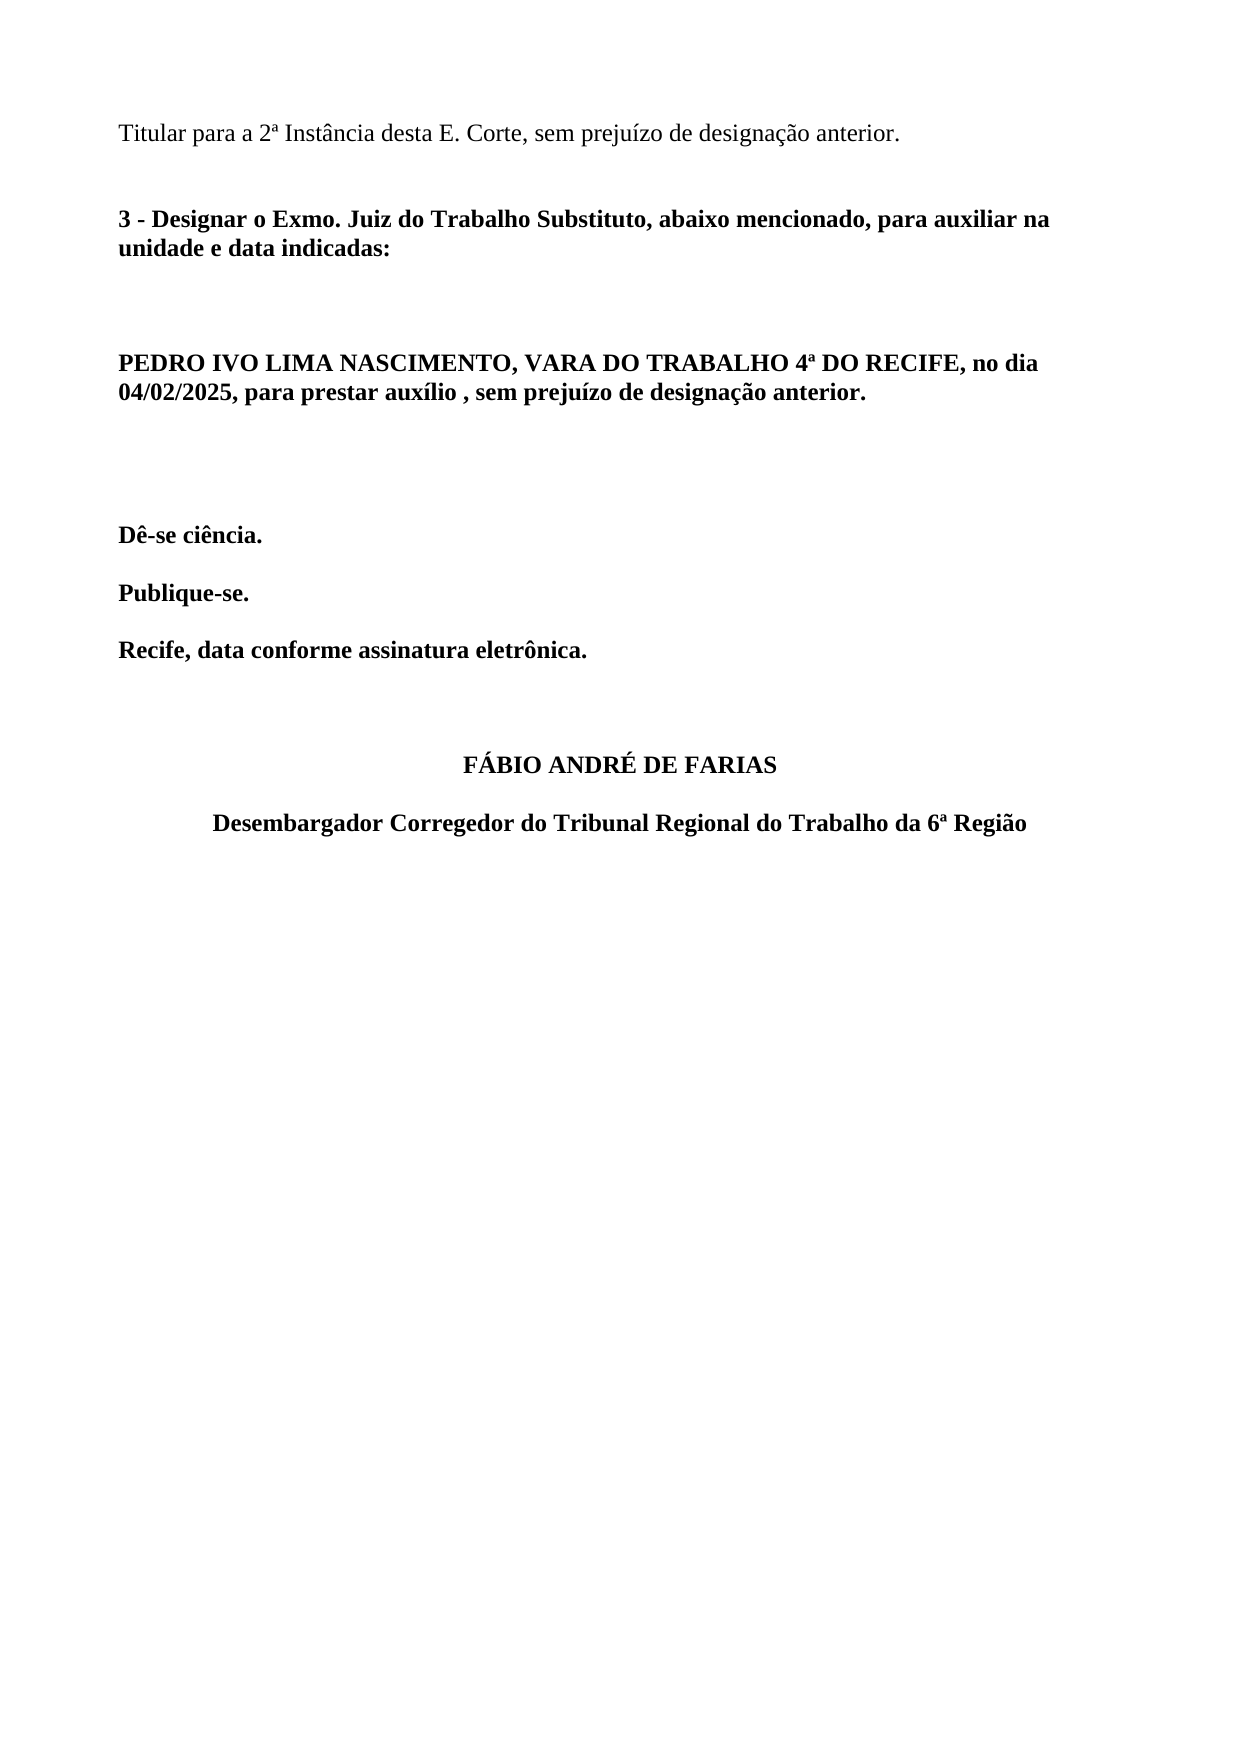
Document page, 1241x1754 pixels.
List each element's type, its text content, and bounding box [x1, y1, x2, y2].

text FÁBIO ANDRÉ DE FARIAS [118, 751, 1122, 779]
text 3 - Designar o Exmo. Juiz do Trabalho Substituto, abaixo mencionado, para auxiliar na unidade e data indicadas: [118, 204, 1122, 262]
text Publique-se. [118, 578, 1122, 607]
text Recife, data conforme assinatura eletrônica. [118, 636, 1122, 664]
text Desembargador Corregedor do Tribunal Regional do Trabalho da 6ª Região [118, 808, 1122, 837]
text Titular para a 2ª Instância desta E. Corte, sem prejuízo de designação anterior. [118, 118, 1122, 147]
text PEDRO IVO LIMA NASCIMENTO, VARA DO TRABALHO 4ª DO RECIFE, no dia 04/02/2025, para prestar auxílio , sem prejuízo de designação anterior. [118, 348, 1122, 406]
text Dê-se ciência. [118, 521, 1122, 549]
